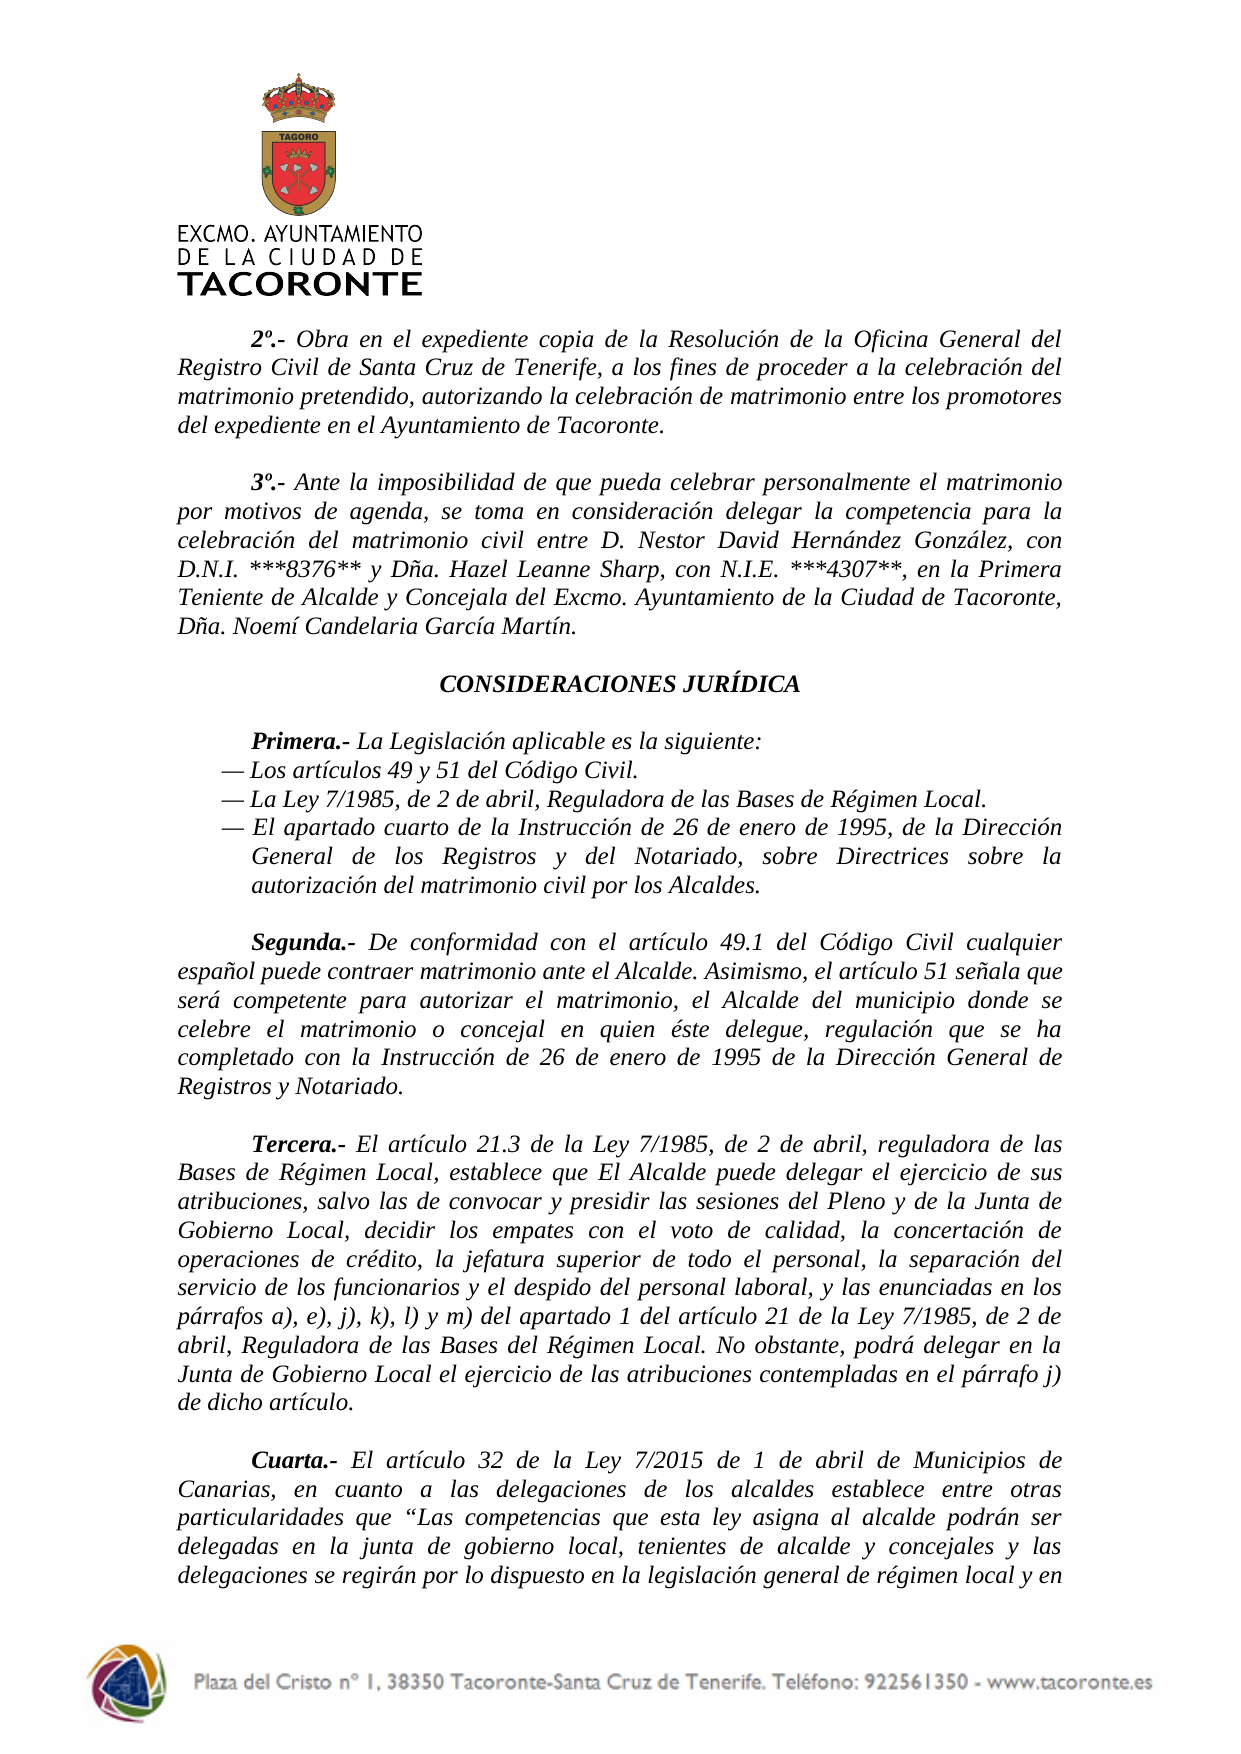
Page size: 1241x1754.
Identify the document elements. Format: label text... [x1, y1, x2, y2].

text Cuarta.- El artículo 32 de la Ley 7/2015 de 1 de abril de Municipios de Canarias, en cuanto a las delegaciones de los alcaldes establece entre otras particularidades que “Las competencias que esta ley asigna al alcalde podrán ser delegadas en la junta de gobierno local, tenientes de alcalde y concejales y las delegaciones se regirán por lo dispuesto en la legislación general de régimen local y en [177, 1445, 1063, 1589]
text Primera.- La Legislación aplicable es la siguiente: [177, 726, 1063, 755]
text — El apartado cuarto de la Instrucción de 26 de enero de 1995, de la Dirección General de los Registros y del Notariado, sobre Directrices sobre la autorización del matrimonio civil por los Alcaldes. [222, 812, 1063, 899]
text Segunda.- De conformidad con el artículo 49.1 del Código Civil cualquier español puede contraer matrimonio ante el Alcalde. Asimismo, el artículo 51 señala que será competente para autorizar el matrimonio, el Alcalde del municipio donde se celebre el matrimonio o concejal en quien éste delegue, regulación que se ha completado con la Instrucción de 26 de enero de 1995 de la Dirección General de Registros y Notariado. [177, 927, 1063, 1100]
text — Los artículos 49 y 51 del Código Civil. [222, 755, 1063, 784]
text 2º.- Obra en el expediente copia de la Resolución de la Oficina General del Registro Civil de Santa Cruz de Tenerife, a los fines de proceder a la celebración del matrimonio pretendido, autorizando la celebración de matrimonio entre los promotores del expediente en el Ayuntamiento de Tacoronte. [177, 324, 1063, 439]
text 3º.- Ante la imposibilidad de que pueda celebrar personalmente el matrimonio por motivos de agenda, se toma en consideración delegar la competencia para la celebración del matrimonio civil entre D. Nestor David Hernández González, con D.N.I. ***8376** y Dña. Hazel Leanne Sharp, con N.I.E. ***4307**, en la Primera Teniente de Alcalde y Concejala del Excmo. Ayuntamiento de la Ciudad de Tacoronte, Dña. Noemí Candelaria García Martín. [177, 467, 1063, 640]
text CONSIDERACIONES JURÍDICA [177, 669, 1063, 697]
text — La Ley 7/1985, de 2 de abril, Reguladora de las Bases de Régimen Local. [222, 784, 1063, 812]
text Tercera.- El artículo 21.3 de la Ley 7/1985, de 2 de abril, reguladora de las Bases de Régimen Local, establece que El Alcalde puede delegar el ejercicio de sus atribuciones, salvo las de convocar y presidir las sesiones del Pleno y de la Junta de Gobierno Local, decidir los empates con el voto de calidad, la concertación de operaciones de crédito, la jefatura superior de todo el personal, la separación del servicio de los funcionarios y el despido del personal laboral, y las enunciadas en los párrafos a), e), j), k), l) y m) del apartado 1 del artículo 21 de la Ley 7/1985, de 2 de abril, Reguladora de las Bases del Régimen Local. No obstante, podrá delegar en la Junta de Gobierno Local el ejercicio de las atribuciones contempladas en el párrafo j) de dicho artículo. [177, 1129, 1063, 1416]
picture [80, 1631, 1163, 1738]
picture [177, 73, 422, 296]
